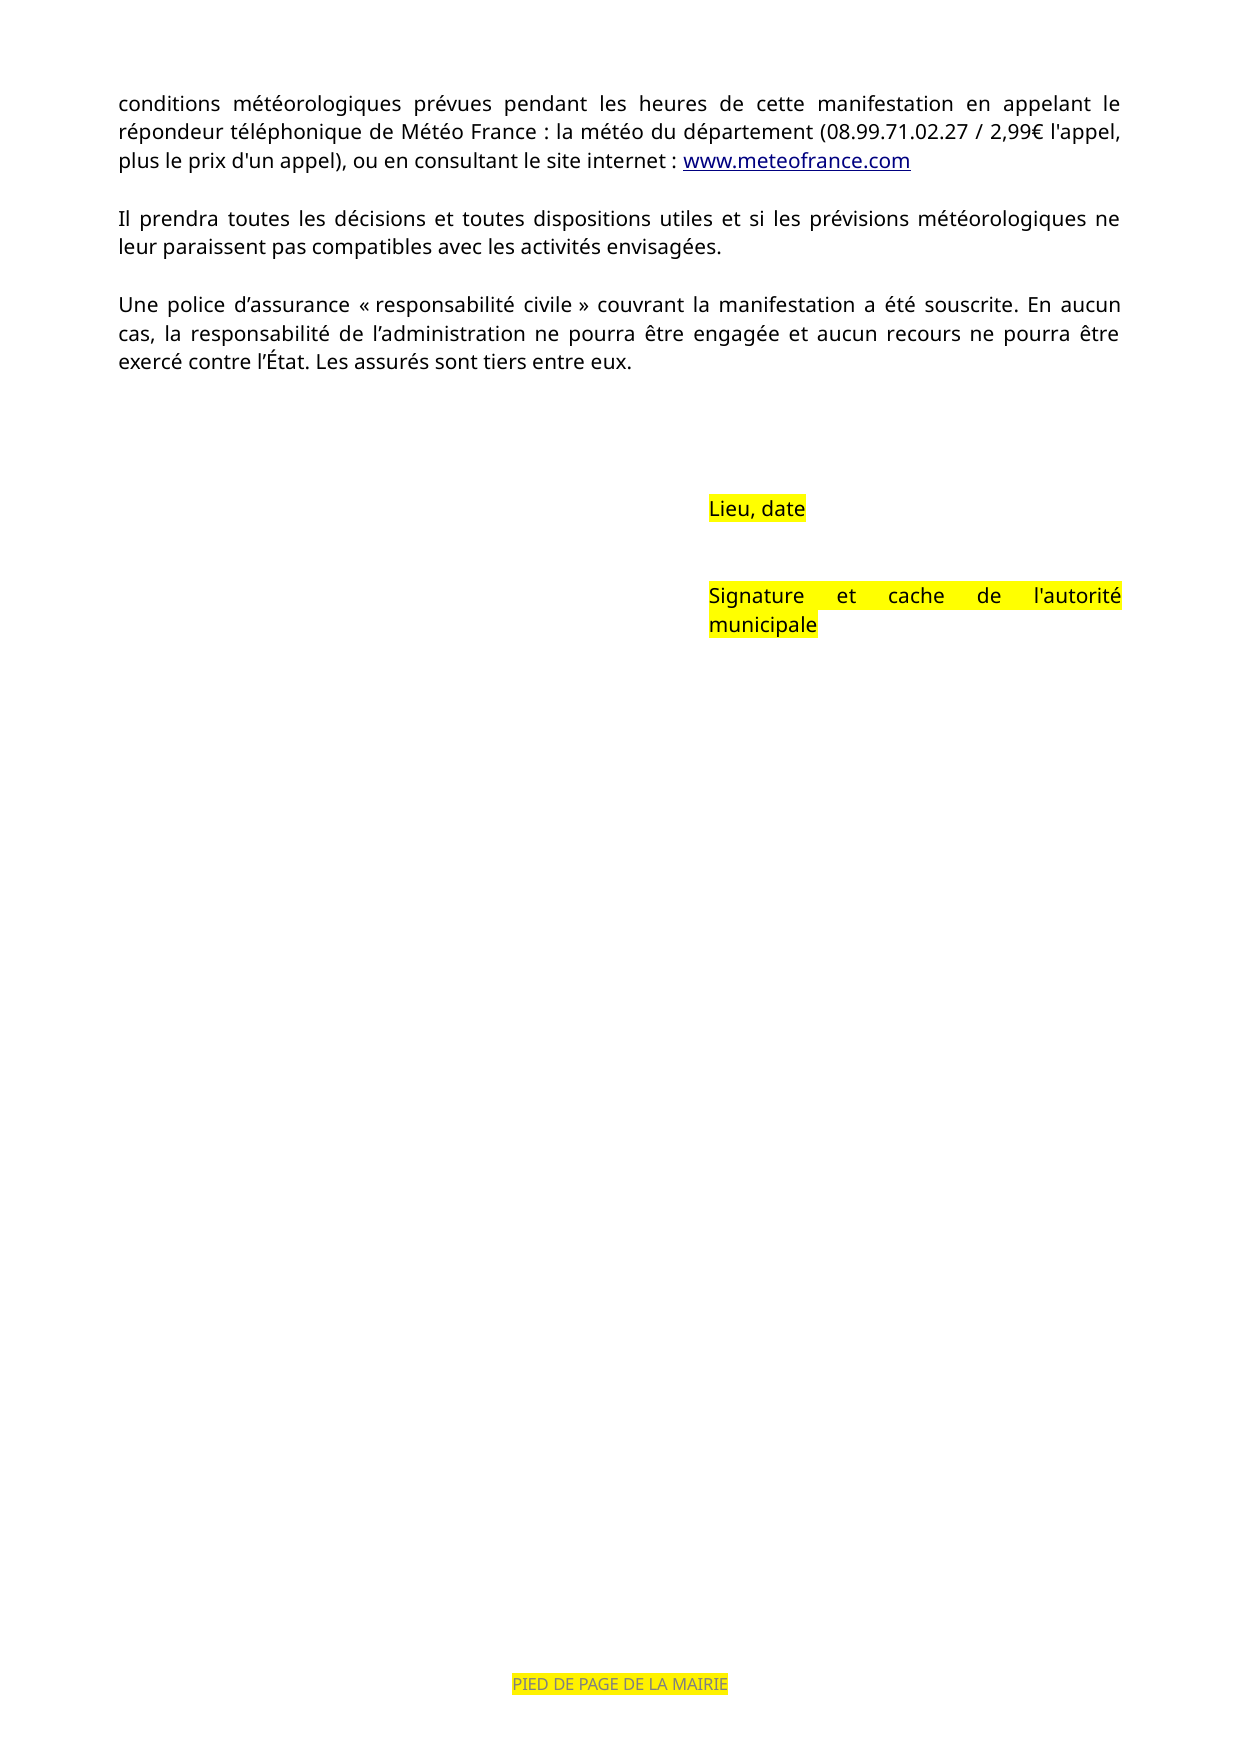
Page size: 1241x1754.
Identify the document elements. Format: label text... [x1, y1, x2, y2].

text conditions météorologiques prévues pendant les heures de cette manifestation en appelant le répondeur téléphonique de Météo France : la météo du département (08.99.71.02.27 / 2,99€ l'appel, plus le prix d'un appel), ou en consultant le site internet : www.meteofrance.com [118, 88, 1122, 174]
text Lieu, date [709, 494, 1122, 522]
text Signature et cache de l'autorité municipale [709, 581, 1122, 638]
text Une police d’assurance « responsabilité civile » couvrant la manifestation a été souscrite. En aucun cas, la responsabilité de l’administration ne pourra être engagée et aucun recours ne pourra être exercé contre l’État. Les assurés sont tiers entre eux. [118, 290, 1122, 376]
text Il prendra toutes les décisions et toutes dispositions utiles et si les prévisions météorologiques ne leur paraissent pas compatibles avec les activités envisagées. [118, 204, 1122, 261]
